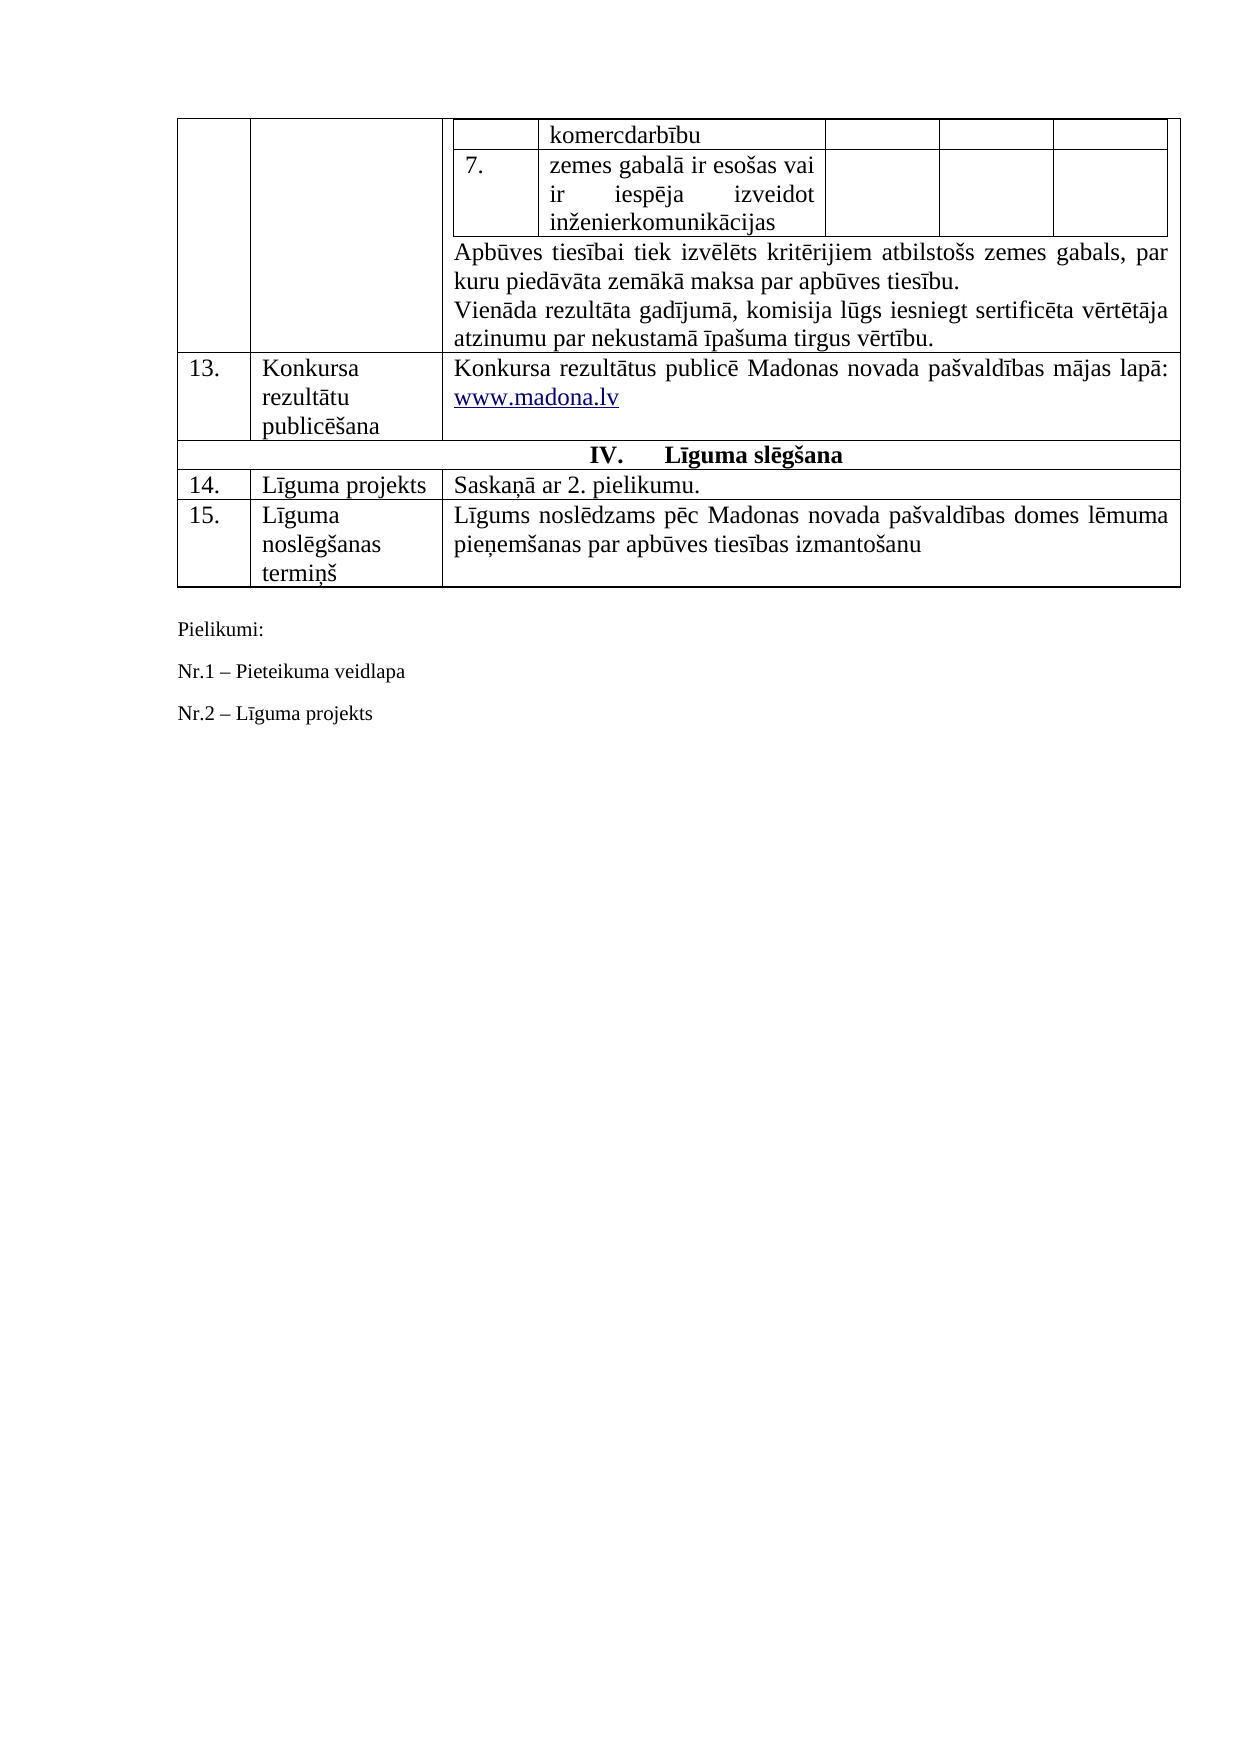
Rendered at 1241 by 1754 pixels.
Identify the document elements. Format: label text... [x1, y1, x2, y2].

table_cell [178, 119, 250, 352]
text Nr.1 – Pieteikuma veidlapa [177, 659, 1181, 683]
table_cell 14. [178, 470, 250, 499]
table_cell [1054, 120, 1167, 149]
table_cell [940, 120, 1053, 149]
table_cell Līguma projekts [251, 470, 442, 499]
table_cell [251, 119, 442, 352]
table_cell [940, 150, 1053, 236]
table_cell [826, 120, 939, 149]
table_cell Apbūves tiesībai tiek izvēlēts kritērijiem atbilstošs zemes gabals, par kuru piedāvāta zemākā maksa par apbūves tiesību. Vienāda rezultāta gadījumā, komisija lūgs iesniegt sertificēta vērtētāja atzinumu par nekustamā īpašuma tirgus vērtību. [443, 119, 1180, 352]
table_cell [826, 150, 939, 236]
table_cell Līguma slēgšana [178, 441, 1180, 469]
table_cell [454, 120, 538, 149]
table_cell Saskaņā ar 2. pielikumu. [443, 470, 1180, 499]
text Pielikumi: [177, 617, 1181, 641]
table_cell komercdarbību [539, 120, 825, 149]
table_cell 13. [178, 353, 250, 439]
table_cell [1054, 150, 1167, 236]
table_cell Konkursa rezultātus publicē Madonas novada pašvaldības mājas lapā: www.madona.lv [443, 353, 1180, 439]
table_cell 15. [178, 500, 250, 586]
table_cell zemes gabalā ir esošas vai ir iespēja izveidot inženierkomunikācijas [539, 150, 825, 236]
table_cell Līguma noslēgšanas termiņš [251, 500, 442, 586]
table_cell 7. [454, 150, 538, 236]
table_cell Līgums noslēdzams pēc Madonas novada pašvaldības domes lēmuma pieņemšanas par apbūves tiesības izmantošanu [443, 500, 1180, 586]
text Nr.2 – Līguma projekts [177, 701, 1181, 725]
table_cell Konkursa rezultātu publicēšana [251, 353, 442, 439]
